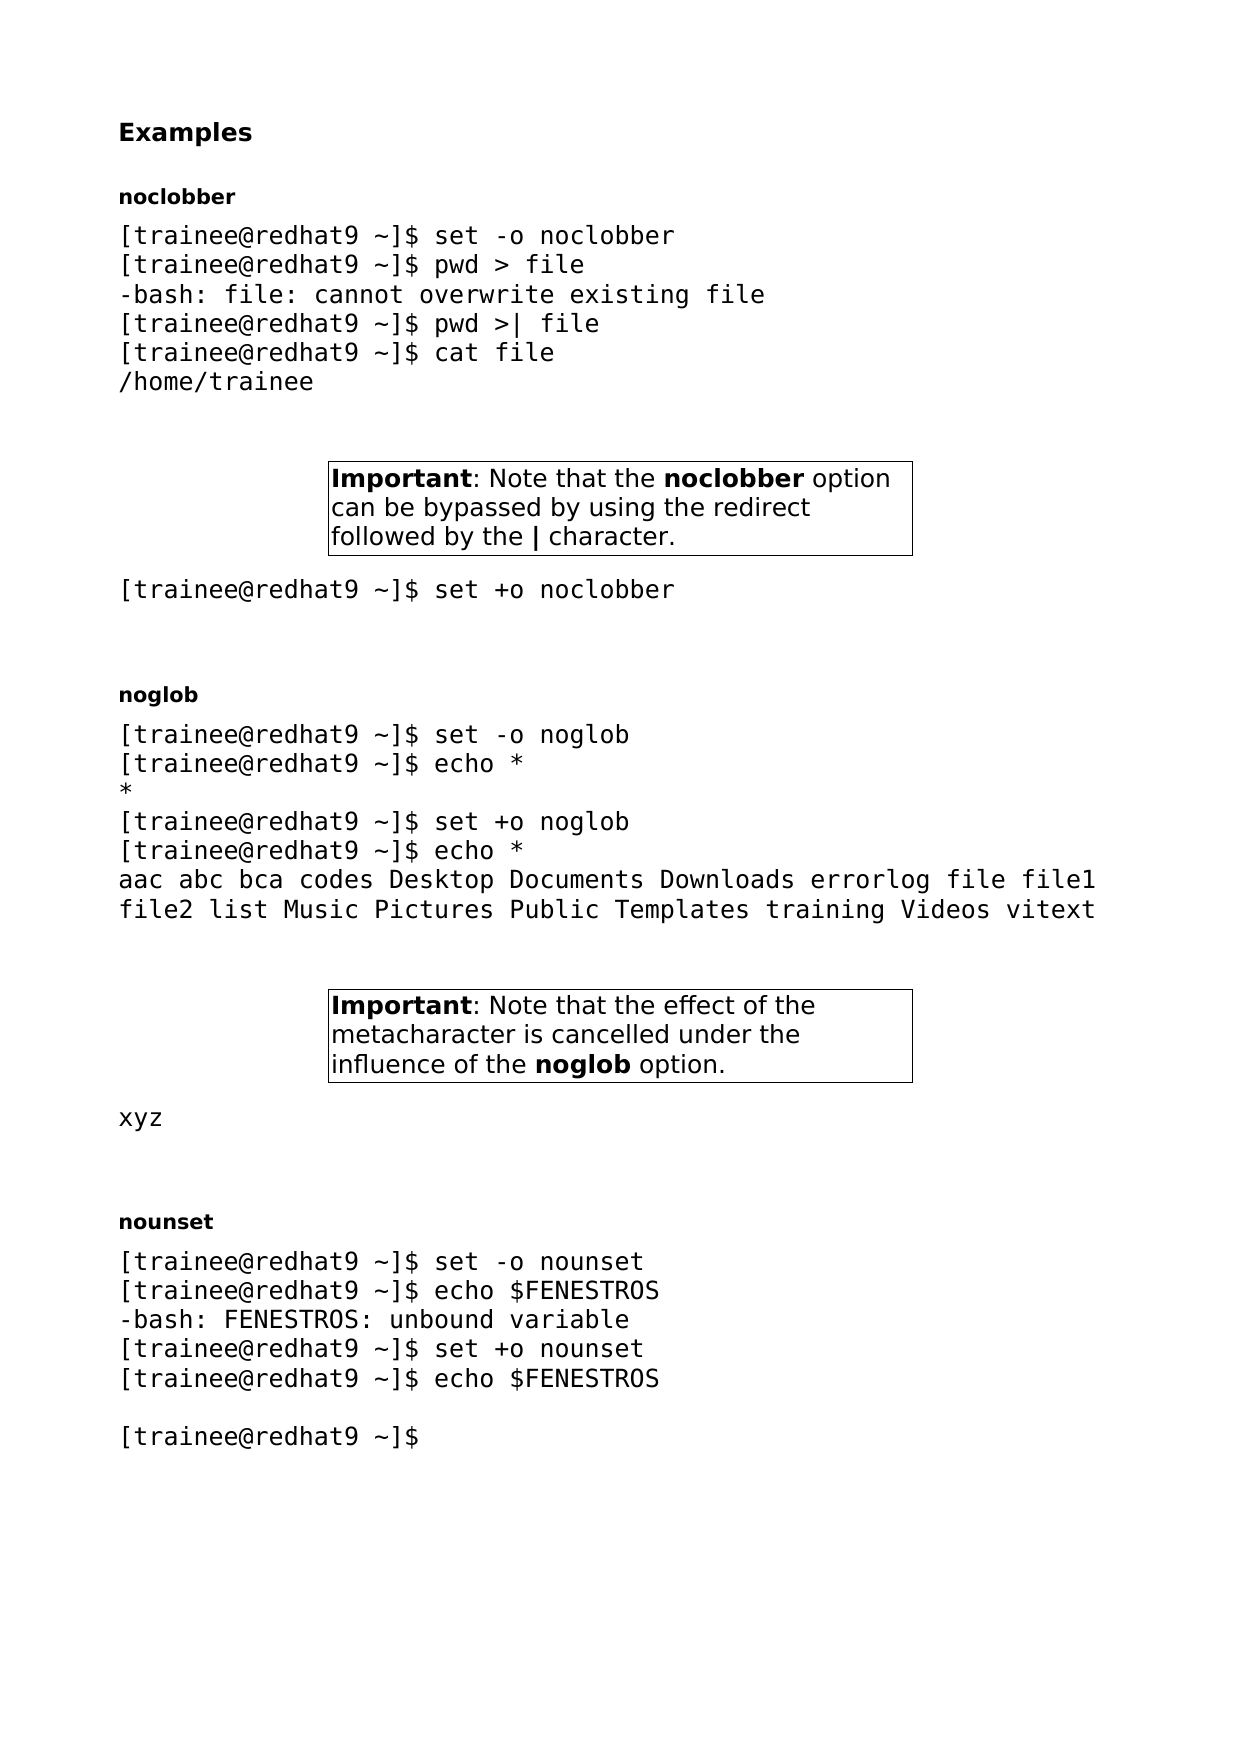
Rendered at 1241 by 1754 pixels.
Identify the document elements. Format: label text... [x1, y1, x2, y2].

text [trainee@redhat9 ~]$ set -o noclobber [trainee@redhat9 ~]$ pwd > file -bash: file: cannot overwrite existing file [trainee@redhat9 ~]$ pwd >| file [trainee@redhat9 ~]$ cat file /home/trainee [trainee@redhat9 ~]$ set +o noclobber [118, 222, 1122, 604]
subtitle nounset [118, 1210, 1122, 1235]
table_header Important: Note that the noclobber option can be bypassed by using the redirect followed by the | character. [329, 462, 912, 554]
subtitle Examples [118, 118, 1122, 147]
subtitle noclobber [118, 185, 1122, 209]
subtitle noglob [118, 683, 1122, 707]
text [trainee@redhat9 ~]$ set -o nounset [trainee@redhat9 ~]$ echo $FENESTROS -bash: FENESTROS: unbound variable [trainee@redhat9 ~]$ set +o nounset [trainee@redhat9 ~]$ echo $FENESTROS [trainee@redhat9 ~]$ [118, 1247, 1122, 1451]
table_header Important: Note that the effect of the metacharacter is cancelled under the influence of the noglob option. [329, 990, 912, 1082]
text [trainee@redhat9 ~]$ set -o noglob [trainee@redhat9 ~]$ echo * * [trainee@redhat9 ~]$ set +o noglob [trainee@redhat9 ~]$ echo * aac abc bca codes Desktop Documents Downloads errorlog file file1 file2 list Music Pictures Public Templates training Videos vitext xyz [118, 720, 1122, 1132]
